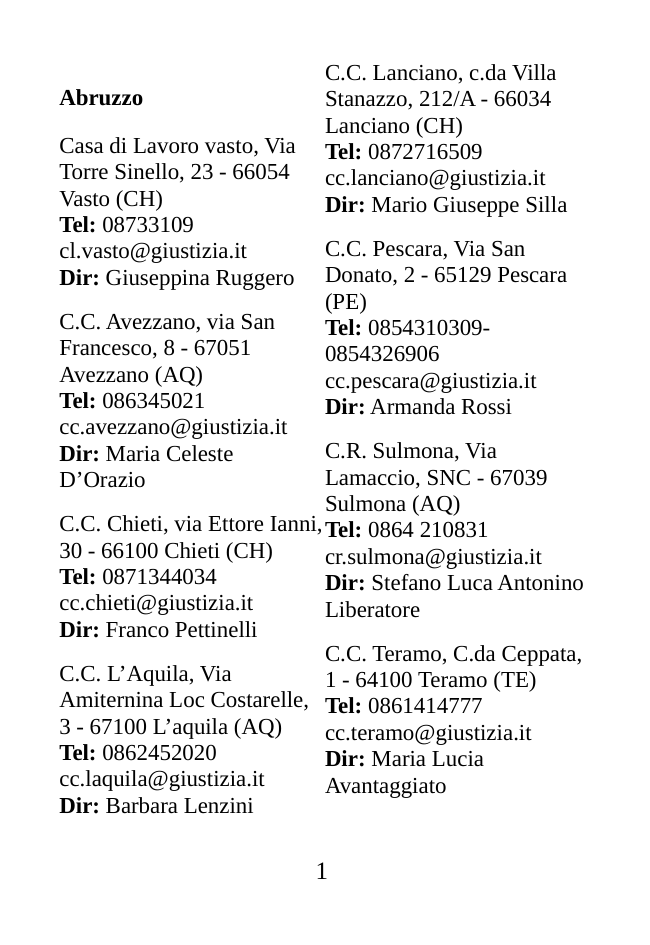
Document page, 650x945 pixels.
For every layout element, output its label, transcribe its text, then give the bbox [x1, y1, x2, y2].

text C.C. L’Aquila, Via Amiternina Loc Costarelle, 3 - 67100 L’aquila (AQ) Tel: 0862452020 cc.laquila@giustizia.it Dir: Barbara Lenzini [59, 660, 325, 818]
text C.R. Sulmona, Via Lamaccio, SNC - 67039 Sulmona (AQ) Tel: 0864 210831 cr.sulmona@giustizia.it Dir: Stefano Luca Antonino Liberatore [325, 437, 591, 622]
text C.C. Chieti, via Ettore Ianni, 30 - 66100 Chieti (CH) Tel: 0871344034 cc.chieti@giustizia.it Dir: Franco Pettinelli [59, 510, 325, 642]
text C.C. Avezzano, via San Francesco, 8 - 67051 Avezzano (AQ) Tel: 086345021 cc.avezzano@giustizia.it Dir: Maria Celeste D’Orazio [59, 308, 325, 492]
subtitle Abruzzo [59, 84, 325, 110]
text C.C. Teramo, C.da Ceppata, 1 - 64100 Teramo (TE) Tel: 0861414777 cc.teramo@giustizia.it Dir: Maria Lucia Avantaggiato [325, 640, 591, 798]
text Casa di Lavoro vasto, Via Torre Sinello, 23 - 66054 Vasto (CH) Tel: 08733109 cl.vasto@giustizia.it Dir: Giuseppina Ruggero [59, 132, 325, 290]
text C.C. Pescara, Via San Donato, 2 - 65129 Pescara (PE) Tel: 0854310309-0854326906 cc.pescara@giustizia.it Dir: Armanda Rossi [325, 235, 591, 419]
text C.C. Lanciano, c.da Villa Stanazzo, 212/A - 66034 Lanciano (CH) Tel: 0872716509 cc.lanciano@giustizia.it Dir: Mario Giuseppe Silla [325, 59, 591, 217]
